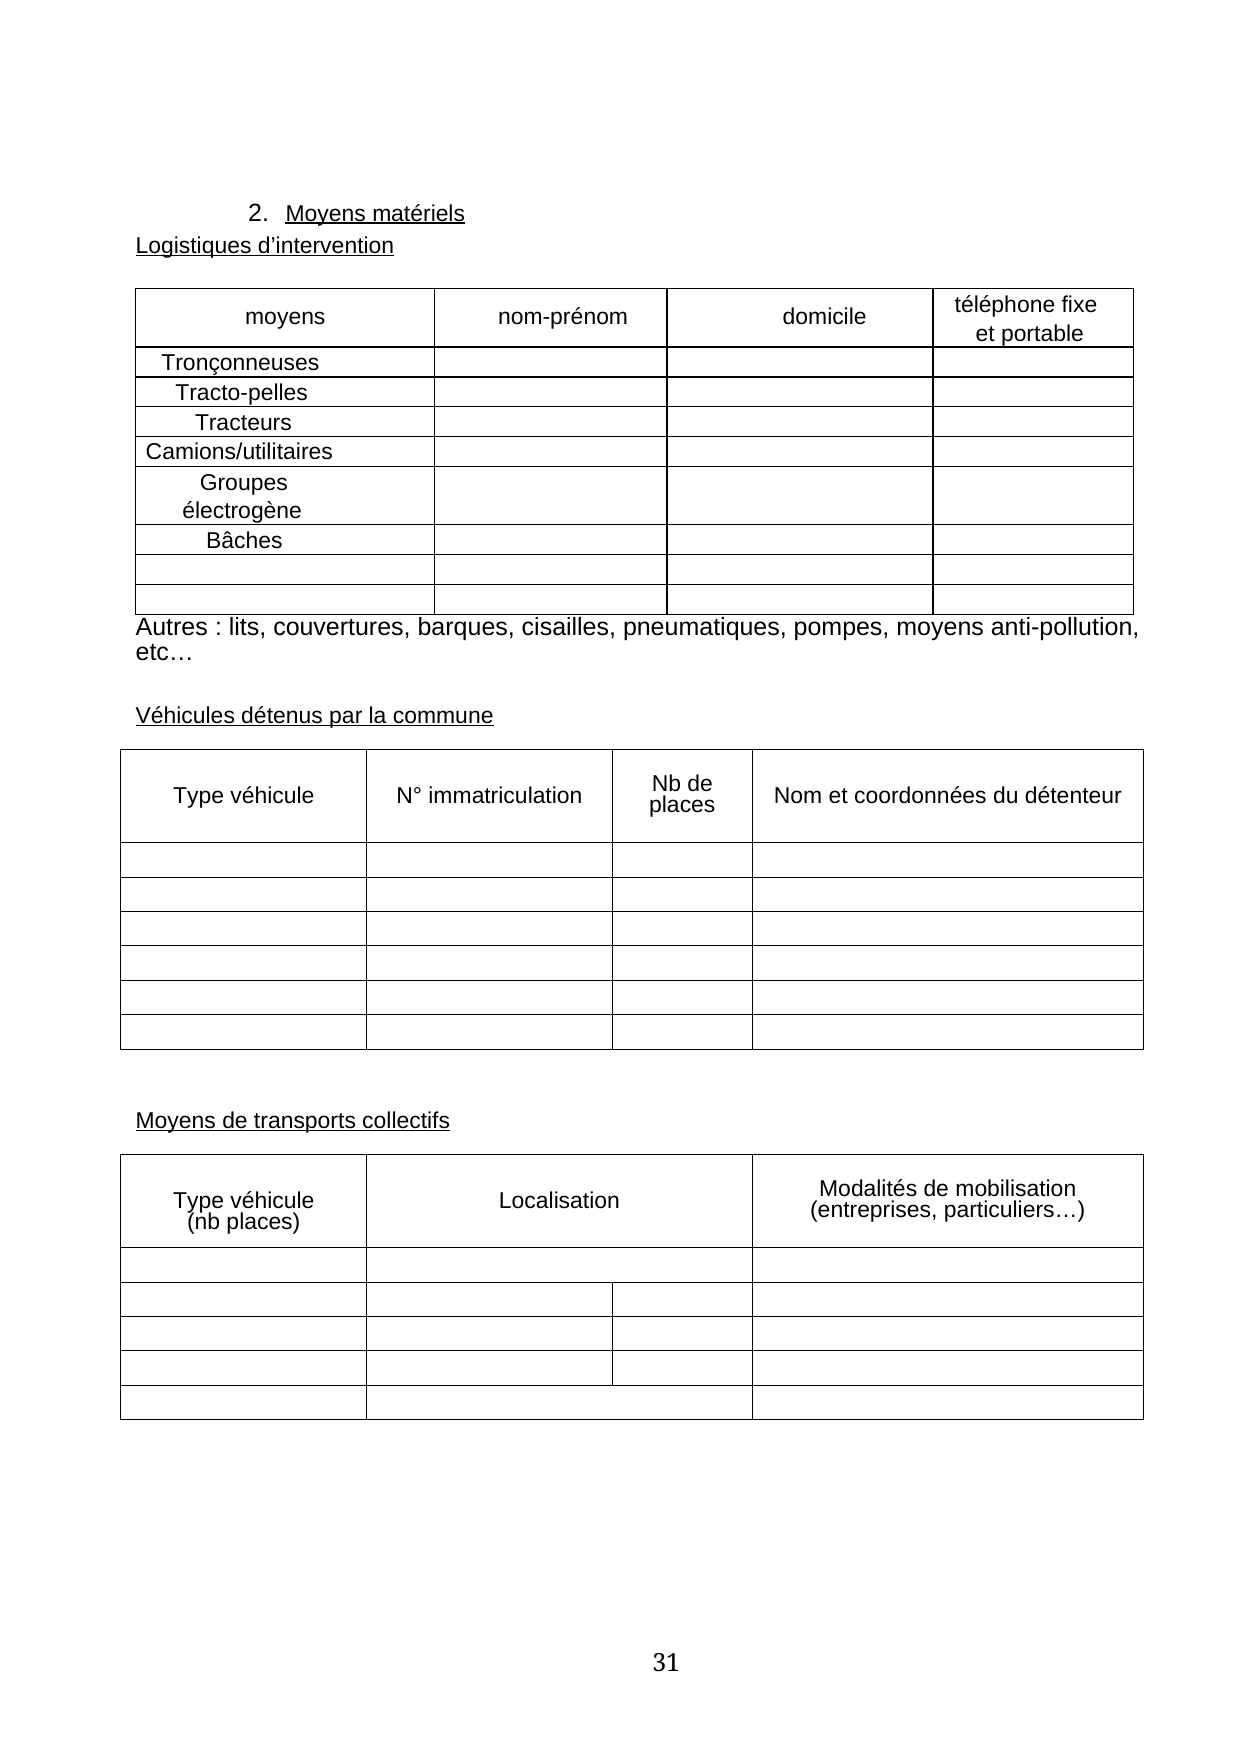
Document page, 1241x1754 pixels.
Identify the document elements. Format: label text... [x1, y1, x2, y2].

text Véhicules détenus par la commune [135, 707, 1197, 728]
table_cell Camions/utilitaires [136, 437, 434, 466]
table_cell Groupes électrogène [136, 467, 434, 524]
table_cell [934, 585, 1133, 613]
table_cell [121, 1317, 366, 1350]
table_cell [367, 843, 612, 877]
table_cell Tracteurs [136, 407, 434, 436]
table_header Modalités de mobilisation (entreprises, particuliers…) [753, 1155, 1143, 1247]
table_cell [668, 348, 932, 376]
table_cell [121, 1351, 366, 1385]
table_header téléphone fixe et portable [934, 289, 1133, 346]
table_cell [613, 1283, 752, 1316]
table_cell [934, 348, 1133, 376]
table_cell [435, 407, 666, 436]
table_cell [121, 912, 366, 945]
table_cell [121, 843, 366, 877]
table_cell [668, 555, 932, 584]
table_cell [367, 946, 612, 980]
table_cell [435, 585, 666, 613]
table_cell [435, 437, 666, 466]
table_cell [367, 912, 612, 945]
table_cell [753, 843, 1143, 877]
table_cell [435, 378, 666, 406]
text Autres : lits, couvertures, barques, cisailles, pneumatiques, pompes, moyens anti-pollution, etc… [135, 615, 1197, 665]
table_cell [613, 946, 752, 980]
table_cell Tracto-pelles [136, 378, 434, 406]
table_cell [121, 1015, 366, 1048]
list Moyens matériels [248, 198, 1199, 226]
table_cell [367, 1317, 612, 1350]
table_cell [753, 1248, 1143, 1282]
table_cell [136, 555, 434, 584]
table_cell [613, 1351, 752, 1385]
table_cell [934, 437, 1133, 466]
table_cell [435, 348, 666, 376]
table_cell [753, 1283, 1143, 1316]
table_cell Bâches [136, 525, 434, 554]
table_cell [367, 1283, 612, 1316]
table_cell [753, 1015, 1143, 1048]
table_cell [753, 1351, 1143, 1385]
table_cell [668, 378, 932, 406]
table_cell [613, 1015, 752, 1048]
table_cell [753, 1317, 1143, 1350]
table_cell [934, 555, 1133, 584]
table_cell [367, 878, 612, 911]
table_cell [613, 912, 752, 945]
table_cell Tronçonneuses [136, 348, 434, 376]
table_cell [753, 878, 1143, 911]
table_cell [934, 407, 1133, 436]
table_cell [367, 981, 612, 1014]
table_cell [613, 1317, 752, 1350]
table_cell [934, 378, 1133, 406]
table_cell [121, 946, 366, 980]
table_cell [668, 407, 932, 436]
table_cell [121, 878, 366, 911]
table_cell [435, 467, 666, 524]
text Moyens de transports collectifs [135, 1112, 1197, 1133]
table_header moyens [136, 289, 434, 346]
table_cell [121, 981, 366, 1014]
table_header Nom et coordonnées du détenteur [753, 750, 1143, 842]
text Logistiques d’intervention [135, 232, 1197, 259]
table_header N° immatriculation [367, 750, 612, 842]
table_header nom-prénom [435, 289, 666, 346]
table_cell [753, 1386, 1143, 1419]
table_cell [934, 525, 1133, 554]
table_cell [753, 946, 1143, 980]
table_cell [668, 437, 932, 466]
table_cell [121, 1248, 366, 1282]
table_cell [753, 981, 1143, 1014]
table_cell [668, 525, 932, 554]
table_header Nb de places [613, 750, 752, 842]
table_header Type véhicule [121, 750, 366, 842]
table_cell [613, 981, 752, 1014]
table_cell [668, 585, 932, 613]
table_cell [934, 467, 1133, 524]
table_header Localisation [367, 1155, 752, 1247]
table_cell [613, 843, 752, 877]
table_cell [435, 555, 666, 584]
table_header domicile [668, 289, 932, 346]
table_cell [613, 878, 752, 911]
table_header Type véhicule (nb places) [121, 1155, 366, 1247]
table_cell [668, 467, 932, 524]
table_cell [121, 1386, 366, 1419]
table_cell [121, 1283, 366, 1316]
table_cell [367, 1015, 612, 1048]
table_cell [367, 1248, 752, 1282]
table_cell [367, 1351, 612, 1385]
table_cell [136, 585, 434, 613]
table_cell [753, 912, 1143, 945]
table_cell [435, 525, 666, 554]
table_cell [367, 1386, 752, 1419]
